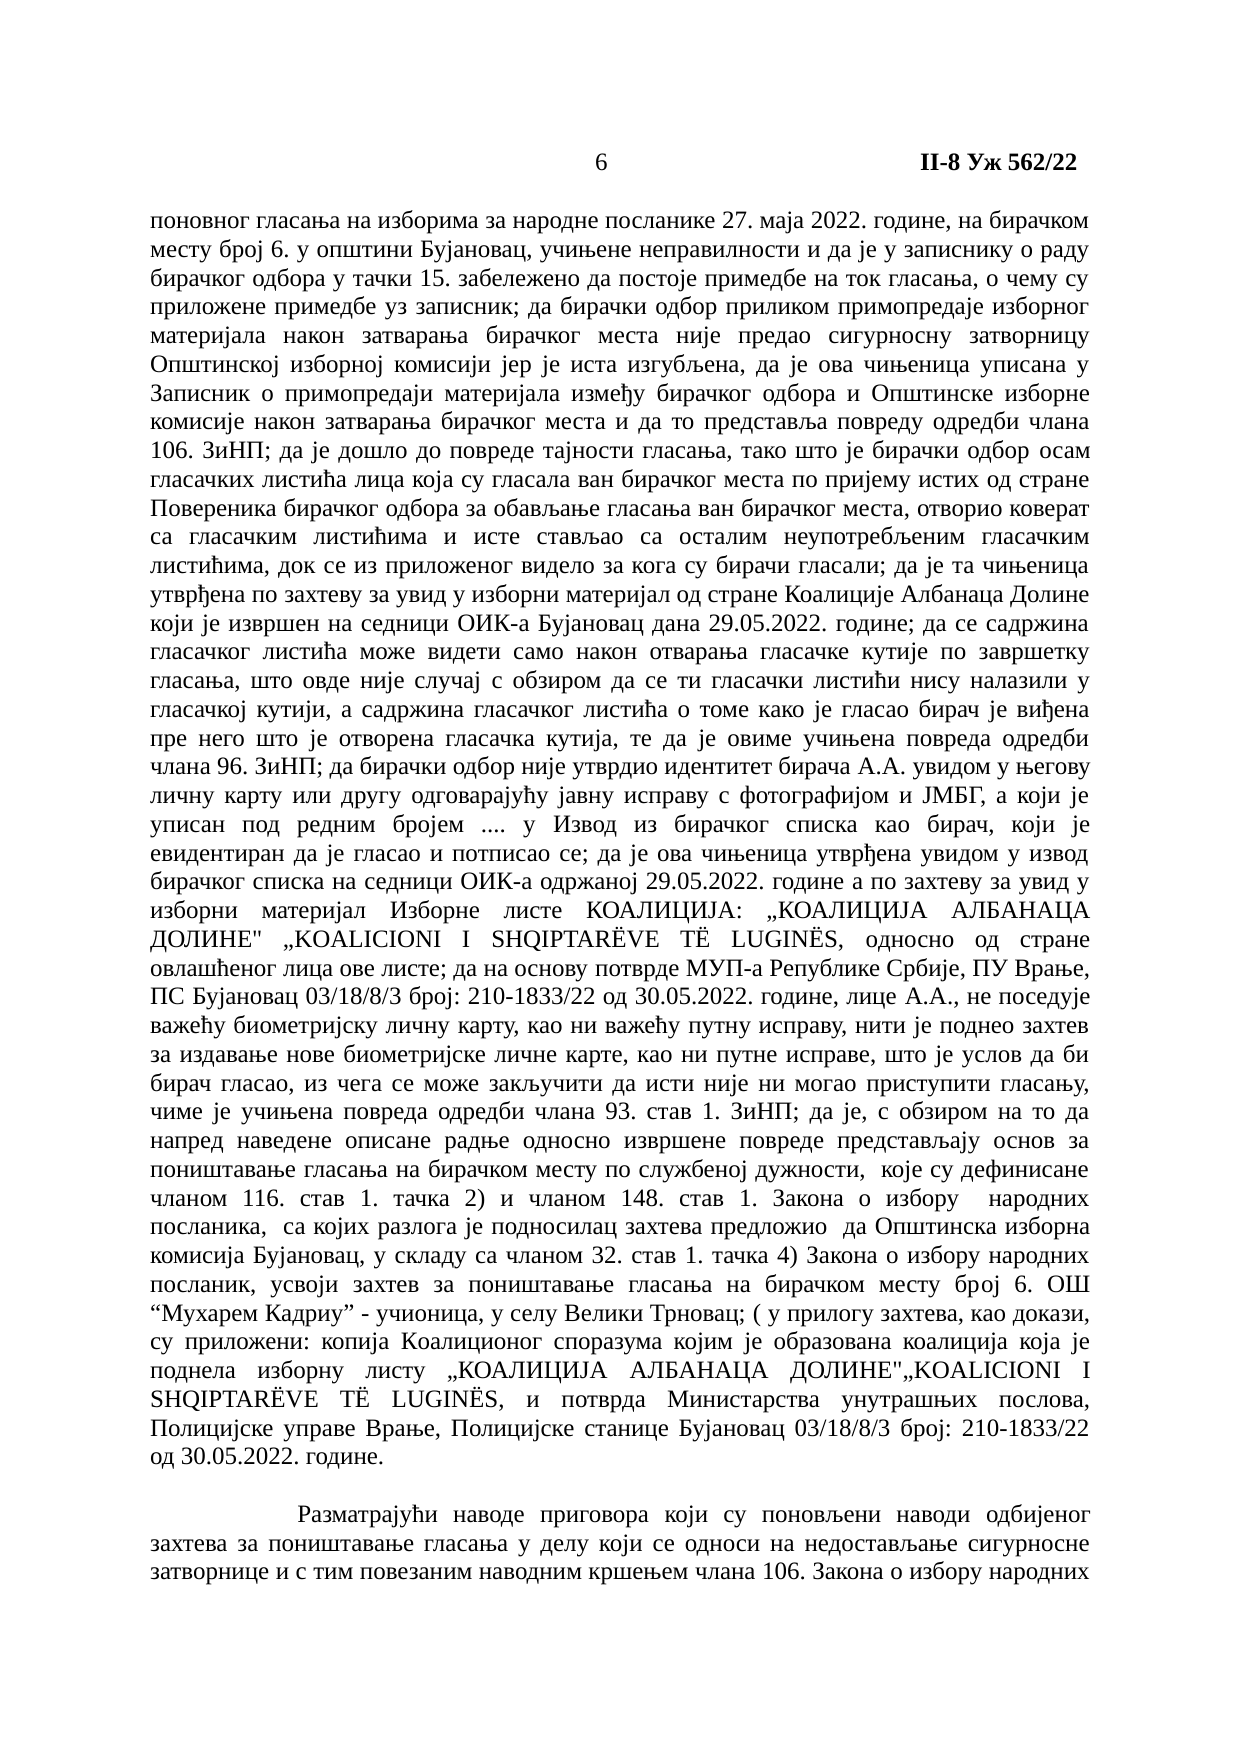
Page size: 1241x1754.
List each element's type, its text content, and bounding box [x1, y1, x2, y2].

text Разматрајући наводе приговора који су поновљени наводи одбијеног захтева за поништавање гласања у делу који се односи на недостављање сигурносне затворнице и с тим повезаним наводним кршењем члана 106. Закона о избору народних [150, 1499, 1091, 1585]
text поновног гласања на изборима за народне посланике 27. маја 2022. године, на бирачком месту број 6. у општини Бујановац, учињене неправилности и да је у записнику о раду бирачког одбора у тачки 15. забележено да постоје примедбе на ток гласања, о чему су приложене примедбе уз записник; да бирачки одбор приликом примопредаје изборног материјала након затварања бирачког места није предао сигурносну затворницу Општинској изборној комисији јер је иста изгубљена, да је ова чињеница уписана у Записник о примопредаји материјала између бирачког одбора и Општинске изборне комисије након затварања бирачког места и да то представља повреду одредби члана 106. ЗиНП; да је дошло до повреде тајности гласања, тако што је бирачки одбор осам гласачких листића лица која су гласала ван бирачког места по пријему истих од стране Повереника бирачког одбора за обављање гласања ван бирачког места, отворио коверат са гласачким листићима и исте стављао са осталим неупотребљеним гласачким листићима, док се из приложеног видело за кога су бирачи гласали; да је та чињеница утврђена по захтеву за увид у изборни материјал од стране Коалиције Албанаца Долине који је извршен на седници ОИК-а Бујановац дана 29.05.2022. године; да се садржина гласачког листића може видети само након отварања гласачке кутије по завршетку гласања, што овде није случај с обзиром да се ти гласачки листићи нису налазили у гласачкој кутији, а садржина гласачког листића о томе како је гласао бирач је виђена пре него што је отворена гласачка кутија, те да је овиме учињена повреда одредби члана 96. ЗиНП; да бирачки одбор није утврдио идентитет бирача А.А. увидом у његову личну карту или другу одговарајућу јавну исправу с фотографијом и ЈМБГ, а који је уписан под редним бројем .... у Извод из бирачког списка као бирач, који је евидентиран да је гласао и потписао се; да је ова чињеница утврђена увидом у извод бирачког списка на седници ОИК-а одржаној 29.05.2022. године а по захтеву за увид у изборни материјал Изборне листе КОАЛИЦИЈА: „КОАЛИЦИЈА АЛБАНАЦА ДОЛИНЕ" „KOALICIONI I SHQIPTARËVE TË LUGINËS, односно од стране овлашћеног лица ове листе; да на основу потврде МУП-а Републике Србије, ПУ Врање, ПС Бујановац 03/18/8/3 број: 210-1833/22 од 30.05.2022. године, лице А.А., не поседује важећу биометријску личну карту, као ни важећу путну исправу, нити је поднео захтев за издавање нове биометријске личне карте, као ни путне исправе, што је услов да би бирач гласао, из чега се може закључити да исти није ни могао приступити гласању, чиме је учињена повреда одредби члана 93. став 1. ЗиНП; да је, с обзиром на то да напред наведене описане радње односно извршене повреде представљају основ за поништавање гласања на бирачком месту по службеној дужности, које су дефинисане чланом 116. став 1. тачка 2) и чланом 148. став 1. Закона о избору народних посланика, са којих разлога је подносилац захтева предложио да Општинска изборна комисија Бујановац, у складу са чланом 32. став 1. тачка 4) Закона о избору народних посланик, усвоји захтев за поништавање гласања на бирачком месту број 6. ОШ “Мухарем Кадриу” - учионица, у селу Велики Трновац; ( у прилогу захтева, као докази, су приложени: копија Коалиционог споразума којим је образована коалиција која је поднела изборну листу „КОАЛИЦИЈА АЛБАНАЦА ДОЛИНЕ"„KOALICIONI I SHQIPTARËVE TË LUGINËS, и потврда Министарства унутрашњих послова, Полицијске управе Врање, Полицијске станице Бујановац 03/18/8/3 број: 210-1833/22 од 30.05.2022. године. [150, 205, 1091, 1470]
